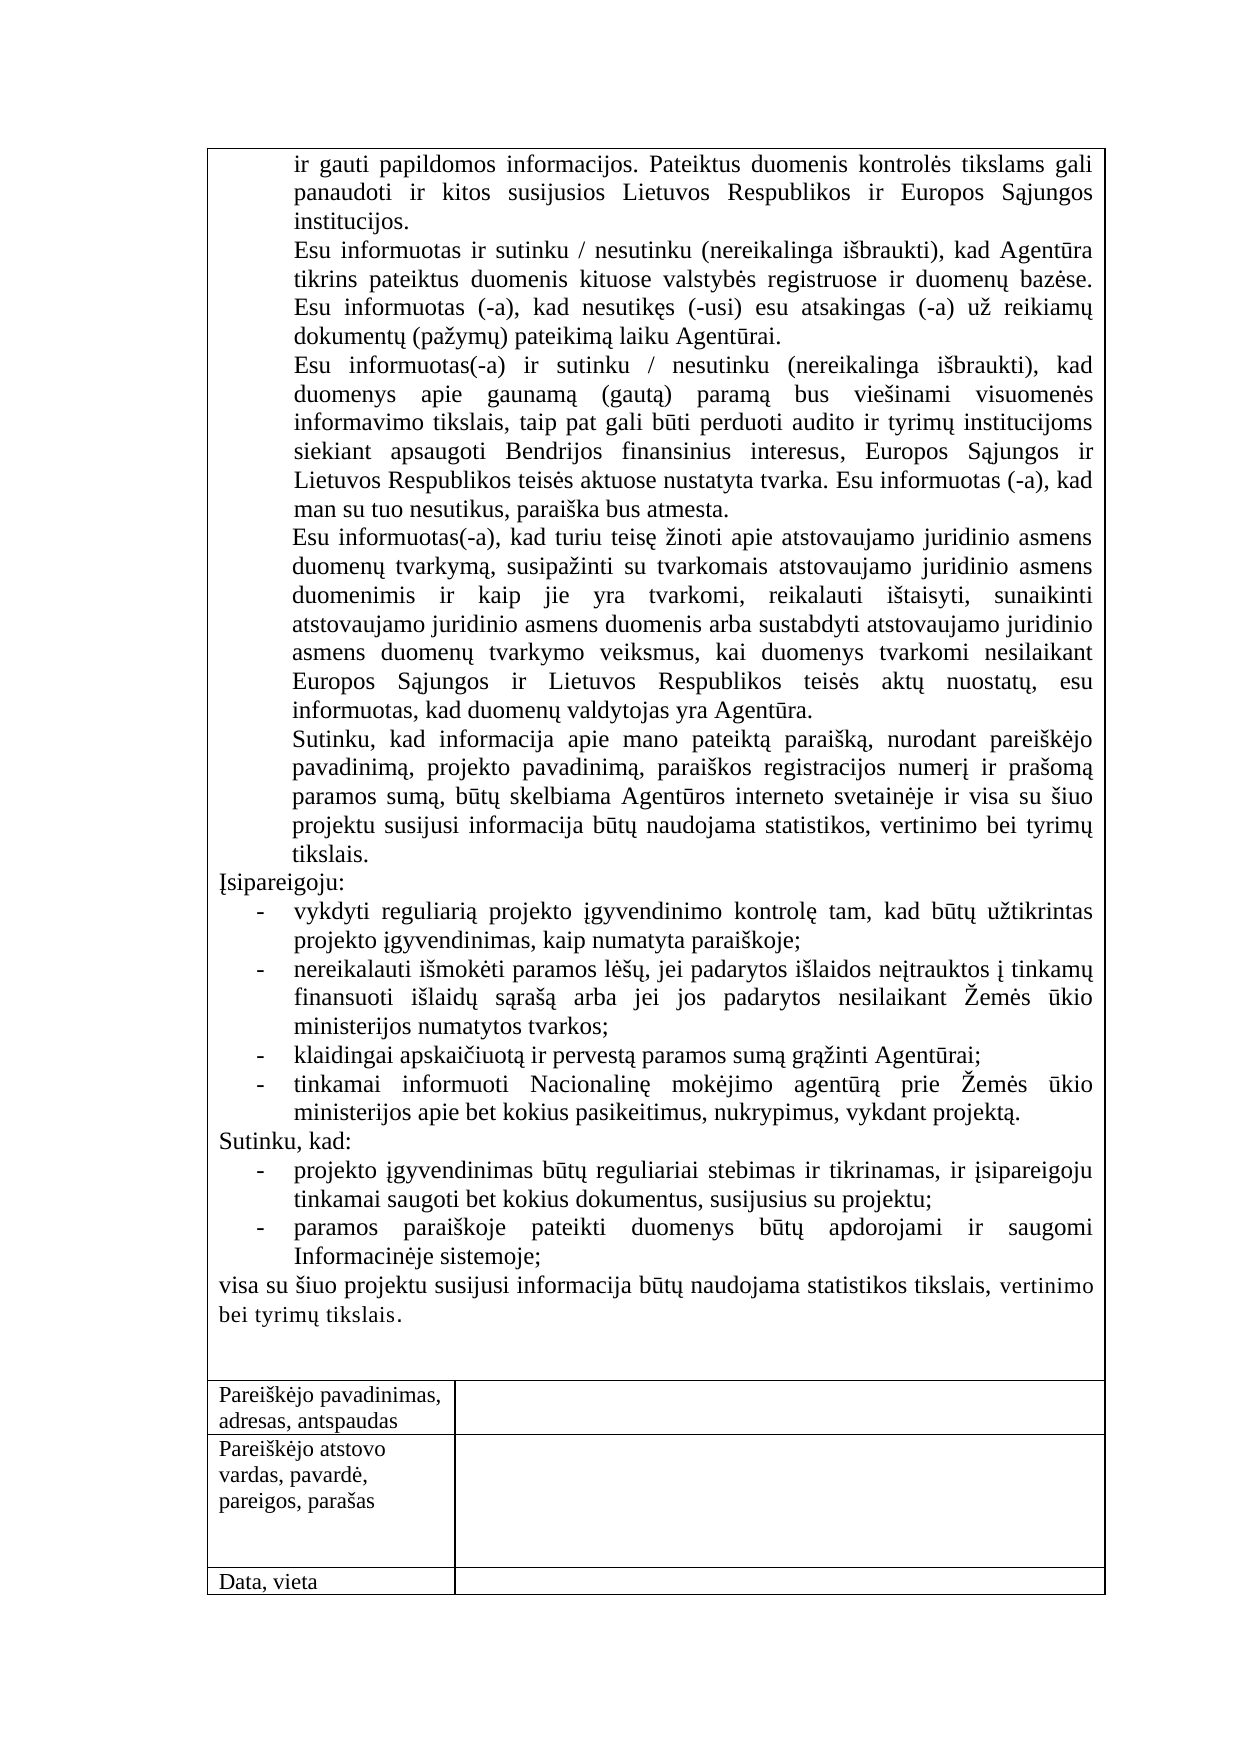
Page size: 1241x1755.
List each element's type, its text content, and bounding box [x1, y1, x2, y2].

table_cell [456, 1435, 1104, 1567]
table_cell Pareiškėjo pavadinimas, adresas, antspaudas [208, 1381, 454, 1434]
table_header ir gauti papildomos informacijos. Pateiktus duomenis kontrolės tikslams gali panaudoti ir kitos susijusios Lietuvos Respublikos ir Europos Sąjungos institucijos. Esu informuotas ir sutinku / nesutinku (nereikalinga išbraukti), kad Agentūra tikrins pateiktus duomenis kituose valstybės registruose ir duomenų bazėse. Esu informuotas (-a), kad nesutikęs (-usi) esu atsakingas (-a) už reikiamų dokumentų (pažymų) pateikimą laiku Agentūrai. Esu informuotas(-a) ir sutinku / nesutinku (nereikalinga išbraukti), kad duomenys apie gaunamą (gautą) paramą bus viešinami visuomenės informavimo tikslais, taip pat gali būti perduoti audito ir tyrimų institucijoms siekiant apsaugoti Bendrijos finansinius interesus, Europos Sąjungos ir Lietuvos Respublikos teisės aktuose nustatyta tvarka. Esu informuotas (-a), kad man su tuo nesutikus, paraiška bus atmesta. Esu informuotas(-a), kad turiu teisę žinoti apie atstovaujamo juridinio asmens duomenų tvarkymą, susipažinti su tvarkomais atstovaujamo juridinio asmens duomenimis ir kaip jie yra tvarkomi, reikalauti ištaisyti, sunaikinti atstovaujamo juridinio asmens duomenis arba sustabdyti atstovaujamo juridinio asmens duomenų tvarkymo veiksmus, kai duomenys tvarkomi nesilaikant Europos Sąjungos ir Lietuvos Respublikos teisės aktų nuostatų, esu informuotas, kad duomenų valdytojas yra Agentūra. Sutinku, kad informacija apie mano pateiktą paraišką, nurodant pareiškėjo pavadinimą, projekto pavadinimą, paraiškos registracijos numerį ir prašomą paramos sumą, būtų skelbiama Agentūros interneto svetainėje ir visa su šiuo projektu susijusi informacija būtų naudojama statistikos, vertinimo bei tyrimų tikslais. Įsipareigoju: - vykdyti reguliarią projekto įgyvendinimo kontrolę tam, kad būtų užtikrintas projekto įgyvendinimas, kaip numatyta paraiškoje; - nereikalauti išmokėti paramos lėšų, jei padarytos išlaidos neįtrauktos į tinkamų finansuoti išlaidų sąrašą arba jei jos padarytos nesilaikant Žemės ūkio ministerijos numatytos tvarkos; - klaidingai apskaičiuotą ir pervestą paramos sumą grąžinti Agentūrai; - tinkamai informuoti Nacionalinę mokėjimo agentūrą prie Žemės ūkio ministerijos apie bet kokius pasikeitimus, nukrypimus, vykdant projektą. Sutinku, kad: - projekto įgyvendinimas būtų reguliariai stebimas ir tikrinamas, ir įsipareigoju tinkamai saugoti bet kokius dokumentus, susijusius su projektu; - paramos paraiškoje pateikti duomenys būtų apdorojami ir saugomi Informacinėje sistemoje; visa su šiuo projektu susijusi informacija būtų naudojama statistikos tikslais, vertinimo bei tyrimų tikslais. [208, 149, 1104, 1380]
table_cell [456, 1381, 1104, 1434]
table_cell Pareiškėjo atstovo vardas, pavardė, pareigos, parašas [208, 1435, 454, 1567]
table_cell Data, vieta [208, 1568, 454, 1594]
table_cell [456, 1568, 1104, 1594]
